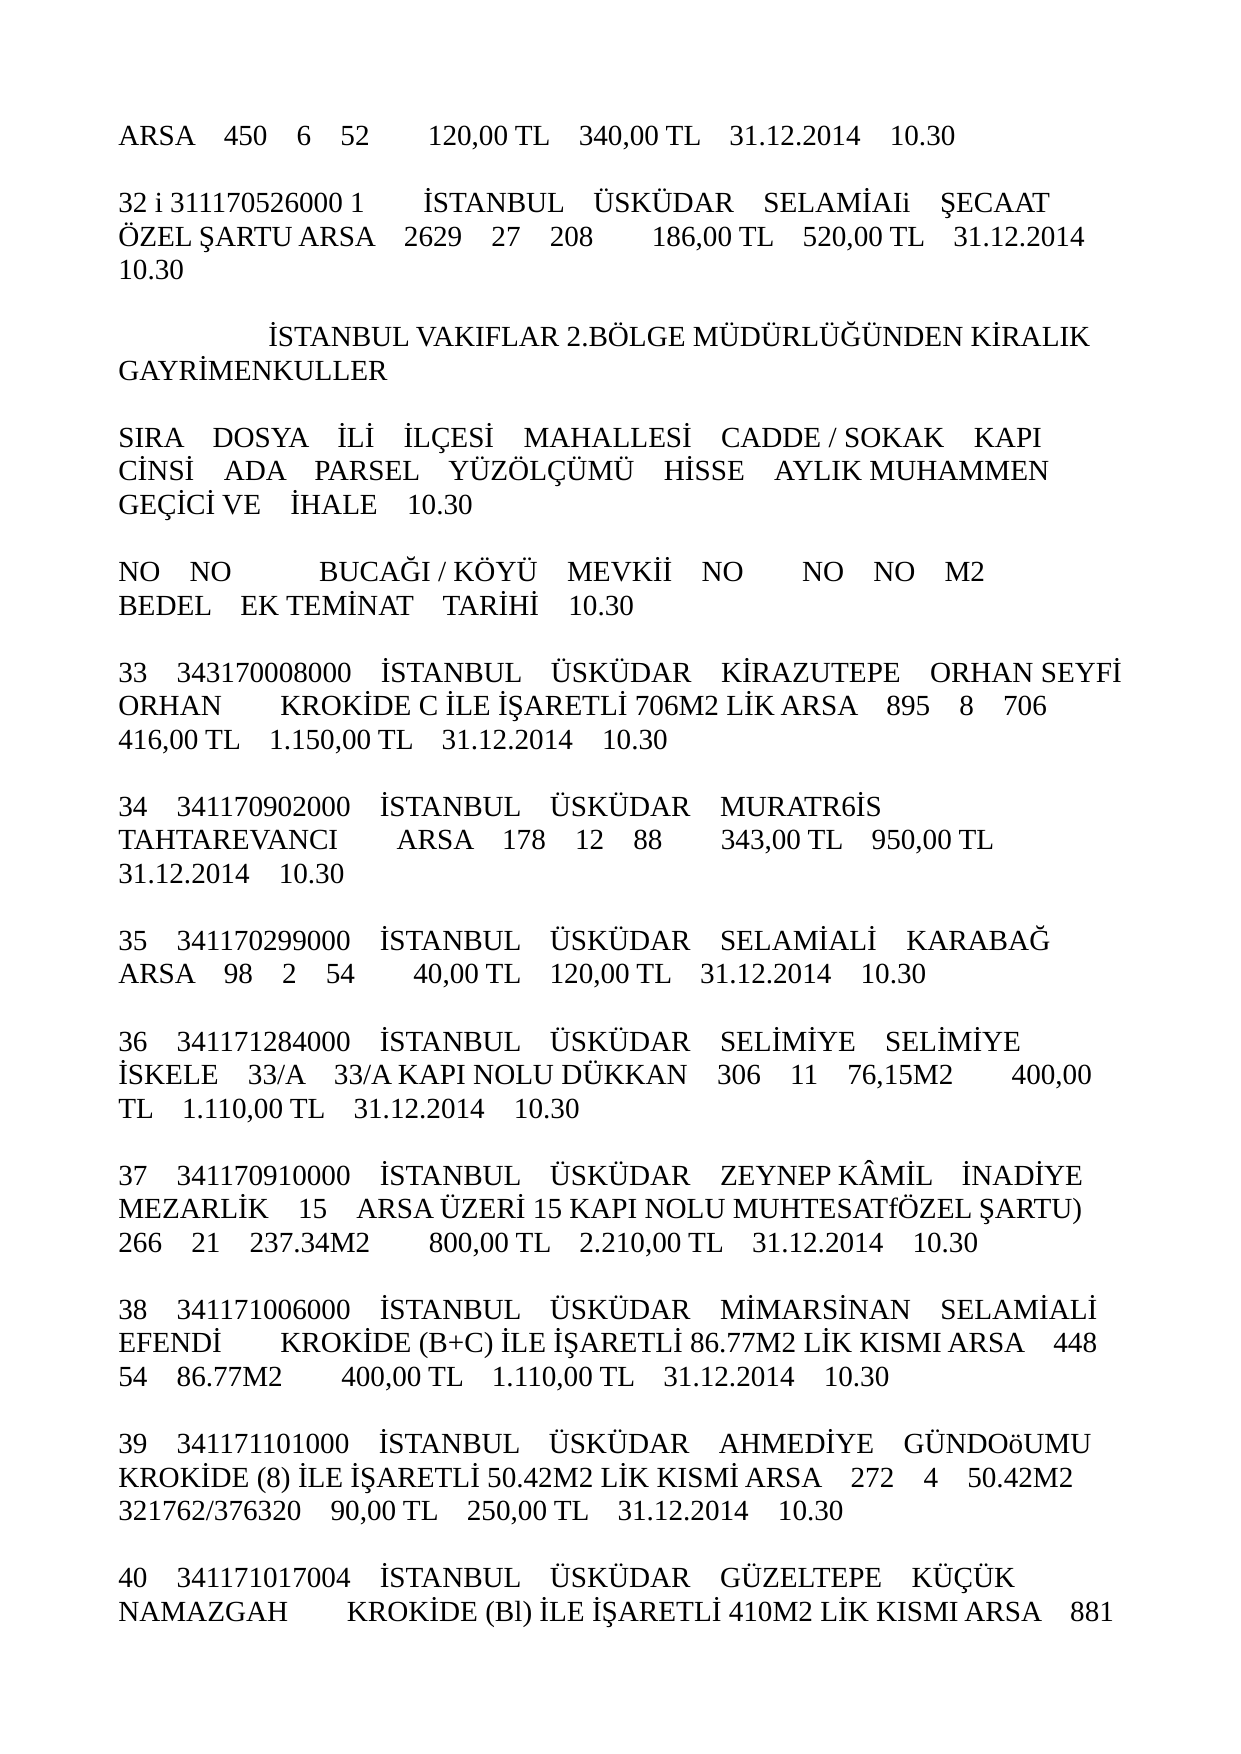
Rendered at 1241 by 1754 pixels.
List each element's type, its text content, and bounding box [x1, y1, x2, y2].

text NO NO BUCAĞI / KÖYÜ MEVKİİ NO NO NO M2 BEDEL EK TEMİNAT TARİHİ 10.30 [118, 554, 1122, 621]
text 32 i 311170526000 1 İSTANBUL ÜSKÜDAR SELAMİAIi ŞECAAT ÖZEL ŞARTU ARSA 2629 27 208 186,00 TL 520,00 TL 31.12.2014 10.30 [118, 185, 1122, 286]
text 38 341171006000 İSTANBUL ÜSKÜDAR MİMARSİNAN SELAMİALİ EFENDİ KROKİDE (B+C) İLE İŞARETLİ 86.77M2 LİK KISMI ARSA 448 54 86.77M2 400,00 TL 1.110,00 TL 31.12.2014 10.30 [118, 1292, 1122, 1393]
text 40 341171017004 İSTANBUL ÜSKÜDAR GÜZELTEPE KÜÇÜK NAMAZGAH KROKİDE (Bl) İLE İŞARETLİ 410M2 LİK KISMI ARSA 881 [118, 1560, 1122, 1627]
text ARSA 450 6 52 120,00 TL 340,00 TL 31.12.2014 10.30 [118, 118, 1122, 152]
text 39 341171101000 İSTANBUL ÜSKÜDAR AHMEDİYE GÜNDOöUMU KROKİDE (8) İLE İŞARETLİ 50.42M2 LİK KISMİ ARSA 272 4 50.42M2 321762/376320 90,00 TL 250,00 TL 31.12.2014 10.30 [118, 1426, 1122, 1527]
text 35 341170299000 İSTANBUL ÜSKÜDAR SELAMİALİ KARABAĞ ARSA 98 2 54 40,00 TL 120,00 TL 31.12.2014 10.30 [118, 923, 1122, 990]
text 37 341170910000 İSTANBUL ÜSKÜDAR ZEYNEP KÂMİL İNADİYE MEZARLİK 15 ARSA ÜZERİ 15 KAPI NOLU MUHTESATfÖZEL ŞARTU) 266 21 237.34M2 800,00 TL 2.210,00 TL 31.12.2014 10.30 [118, 1158, 1122, 1258]
text 36 341171284000 İSTANBUL ÜSKÜDAR SELİMİYE SELİMİYE İSKELE 33/A 33/A KAPI NOLU DÜKKAN 306 11 76,15M2 400,00 TL 1.110,00 TL 31.12.2014 10.30 [118, 1024, 1122, 1124]
text 33 343170008000 İSTANBUL ÜSKÜDAR KİRAZUTEPE ORHAN SEYFİ ORHAN KROKİDE C İLE İŞARETLİ 706M2 LİK ARSA 895 8 706 416,00 TL 1.150,00 TL 31.12.2014 10.30 [118, 655, 1122, 755]
text SIRA DOSYA İLİ İLÇESİ MAHALLESİ CADDE / SOKAK KAPI CİNSİ ADA PARSEL YÜZÖLÇÜMÜ HİSSE AYLIK MUHAMMEN GEÇİCİ VE İHALE 10.30 [118, 420, 1122, 521]
text İSTANBUL VAKIFLAR 2.BÖLGE MÜDÜRLÜĞÜNDEN KİRALIK GAYRİMENKULLER [118, 319, 1122, 386]
text 34 341170902000 İSTANBUL ÜSKÜDAR MURATR6İS TAHTAREVANCI ARSA 178 12 88 343,00 TL 950,00 TL 31.12.2014 10.30 [118, 789, 1122, 889]
